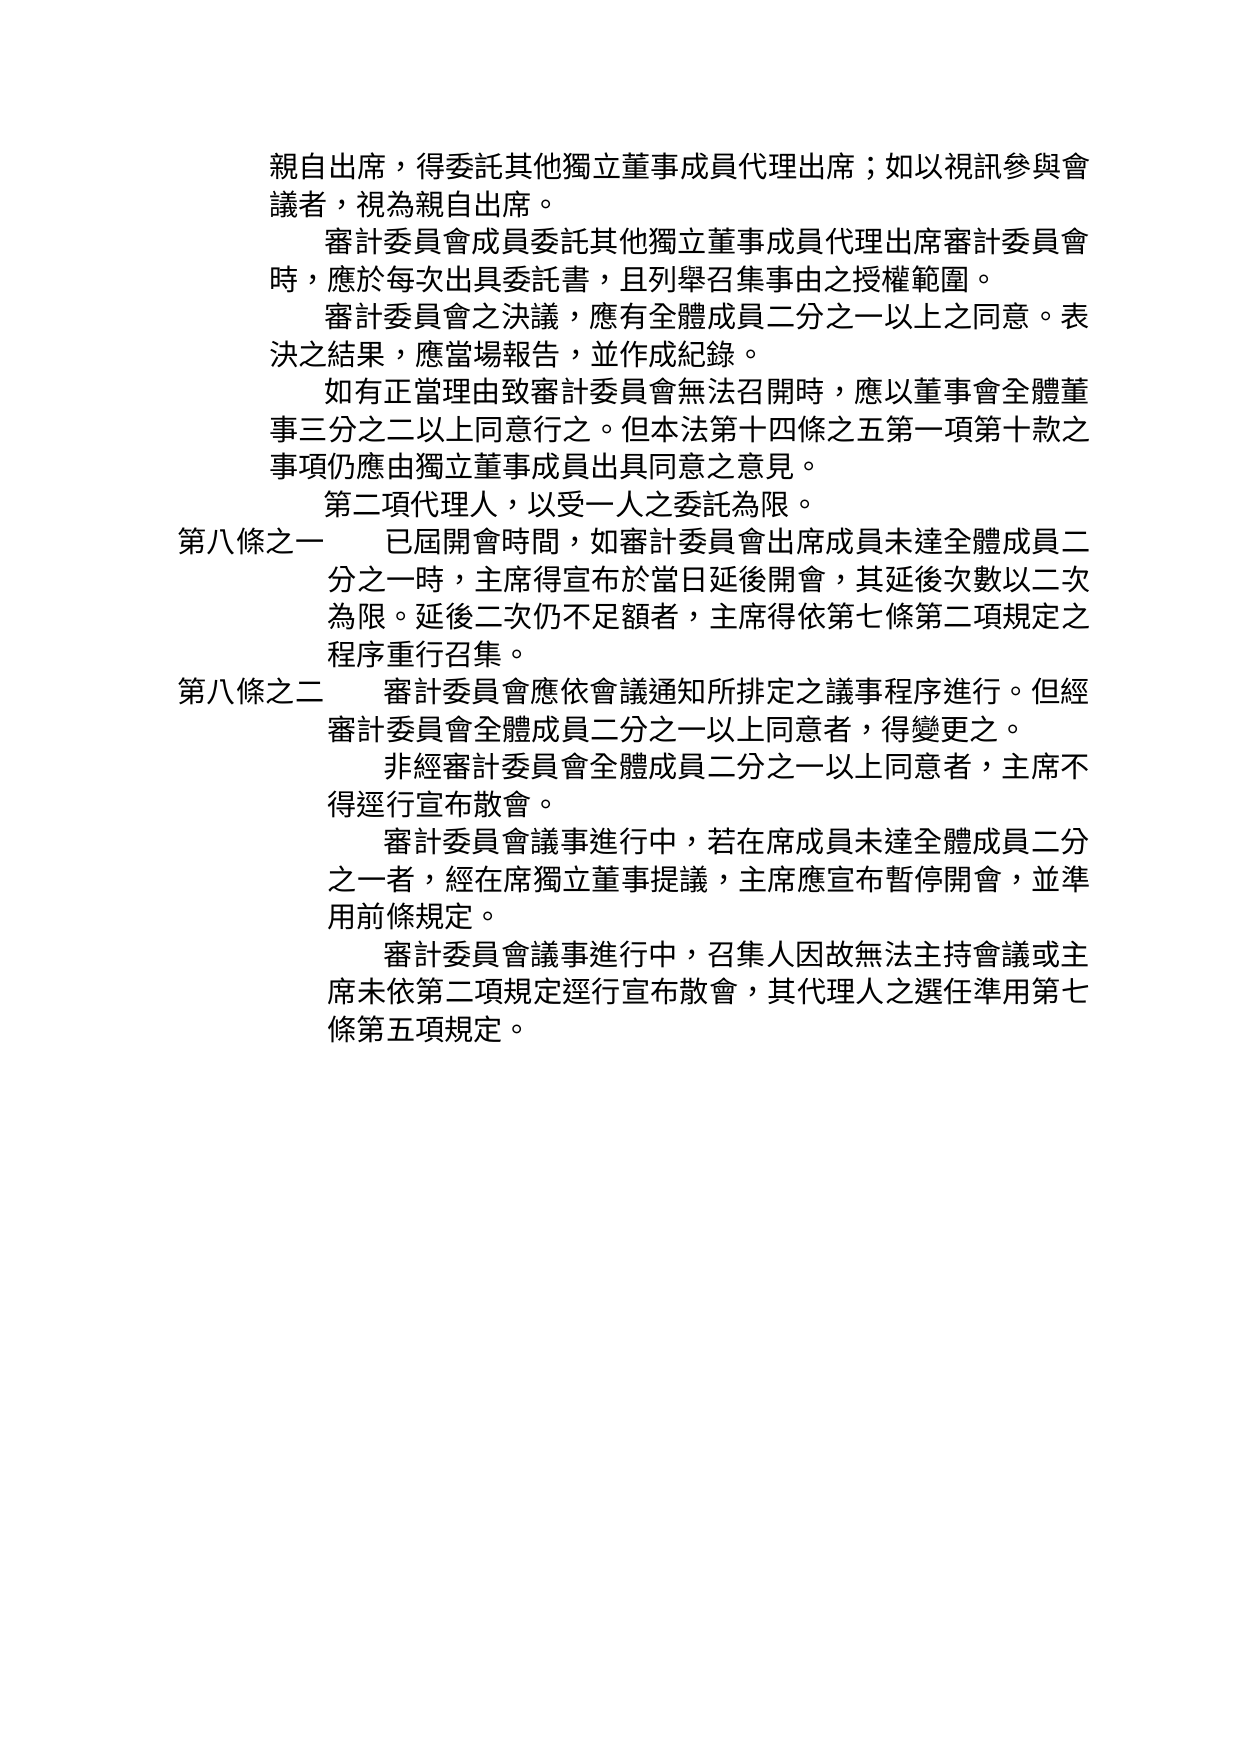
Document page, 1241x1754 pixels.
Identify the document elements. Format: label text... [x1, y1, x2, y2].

text 審計委員會議事進行中，若在席成員未達全體成員二分之一者，經在席獨立董事提議，主席應宣布暫停開會，並準用前條規定。 [177, 823, 1092, 935]
text 親自出席，得委託其他獨立董事成員代理出席；如以視訊參與會議者，視為親自出席。 [177, 148, 1092, 223]
text 審計委員會成員委託其他獨立董事成員代理出席審計委員會時，應於每次出具委託書，且列舉召集事由之授權範圍。 [177, 223, 1092, 298]
text 第八條之一 已屆開會時間，如審計委員會出席成員未達全體成員二分之一時，主席得宣布於當日延後開會，其延後次數以二次為限。延後二次仍不足額者，主席得依第七條第二項規定之程序重行召集。 [177, 523, 1092, 673]
text 第八條之二 審計委員會應依會議通知所排定之議事程序進行。但經審計委員會全體成員二分之一以上同意者，得變更之。 [177, 673, 1092, 748]
text 非經審計委員會全體成員二分之一以上同意者，主席不得逕行宣布散會。 [177, 748, 1092, 823]
text 審計委員會議事進行中，召集人因故無法主持會議或主席未依第二項規定逕行宣布散會，其代理人之選任準用第七條第五項規定。 [177, 935, 1092, 1048]
text 審計委員會之決議，應有全體成員二分之一以上之同意。表決之結果，應當場報告，並作成紀錄。 [177, 298, 1092, 373]
text 如有正當理由致審計委員會無法召開時，應以董事會全體董事三分之二以上同意行之。但本法第十四條之五第一項第十款之事項仍應由獨立董事成員出具同意之意見。 [177, 373, 1092, 485]
text 第二項代理人，以受一人之委託為限。 [177, 485, 1092, 523]
